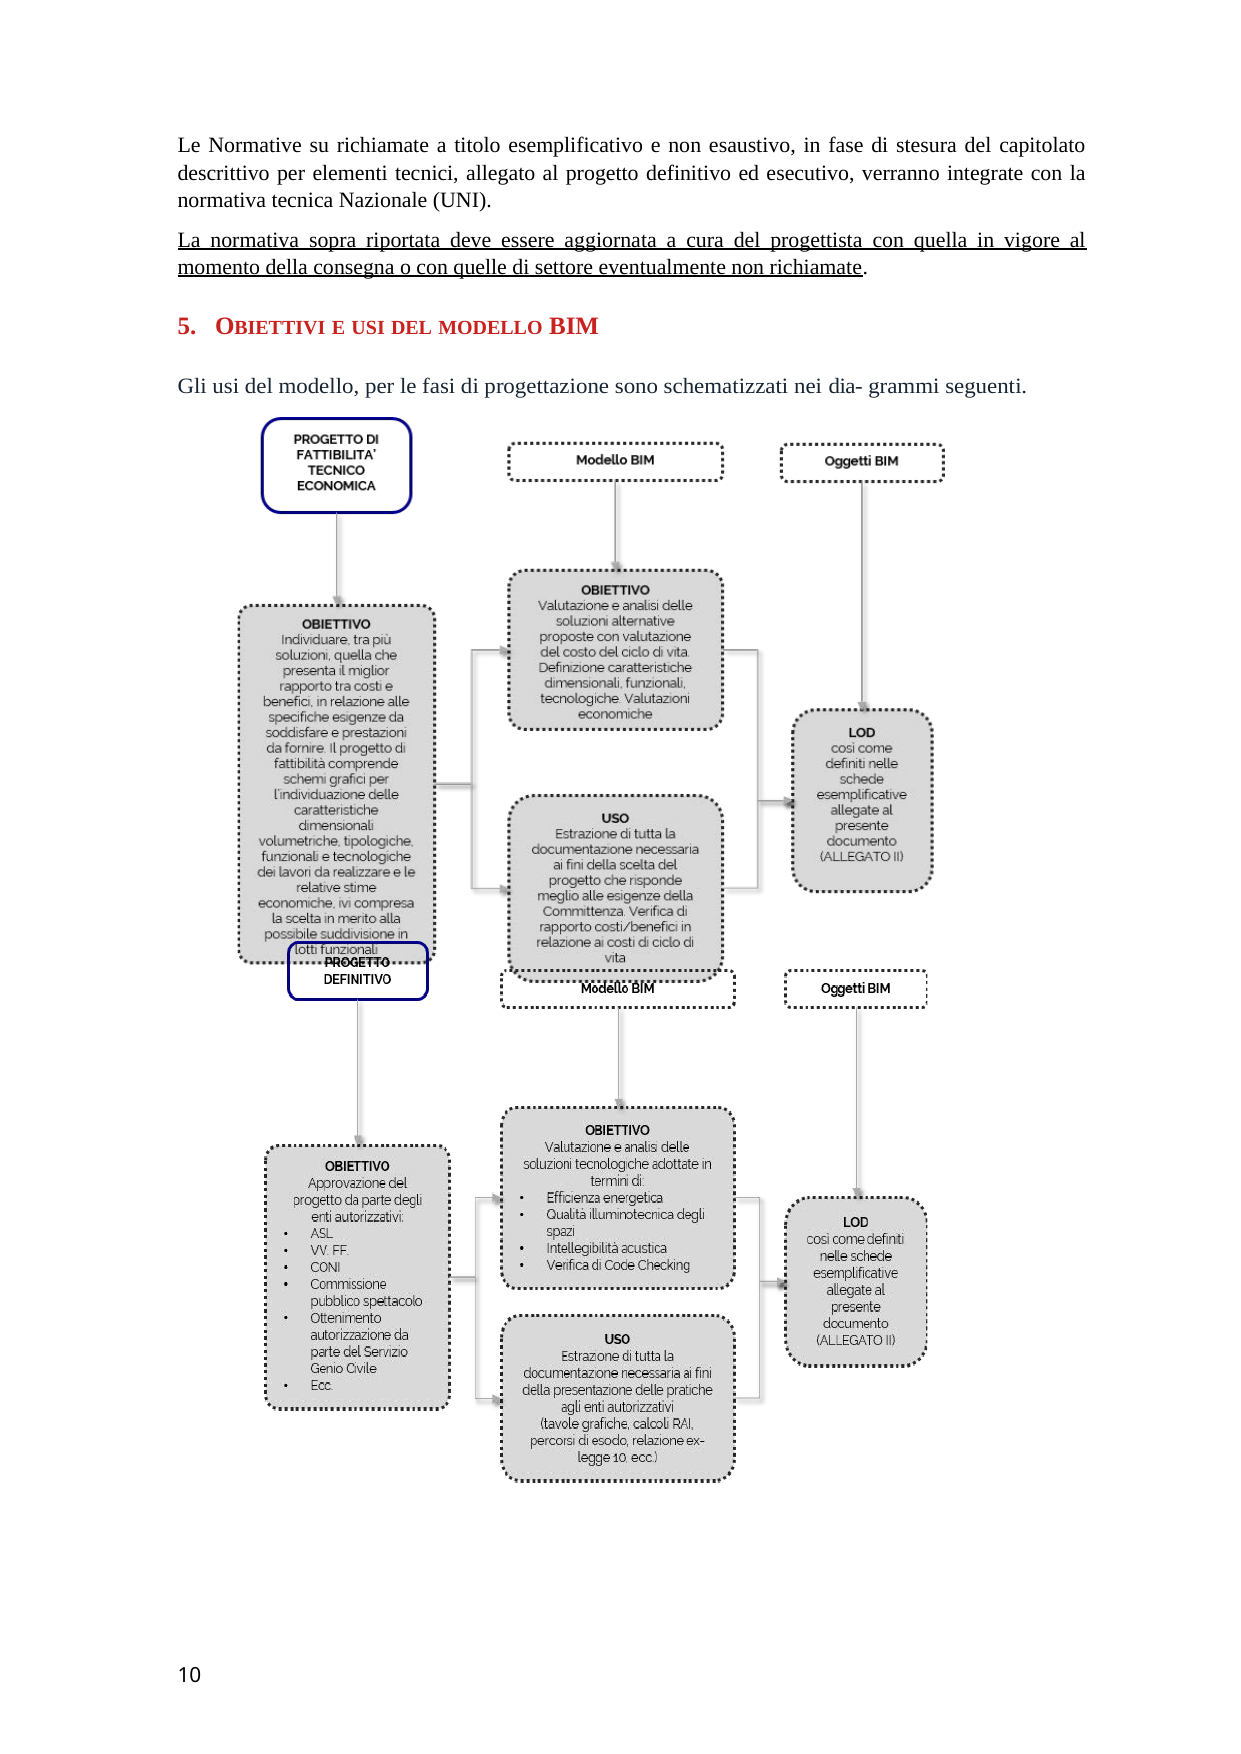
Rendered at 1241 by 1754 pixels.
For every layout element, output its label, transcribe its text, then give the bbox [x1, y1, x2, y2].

subtitle Obiettivi e usi del modello BIM [177, 311, 1087, 340]
text Le Normative su richiamate a titolo esemplificativo e non esaustivo, in fase di stesura del capitolato descrittivo per elementi tecnici, allegato al progetto definitivo ed esecutivo, verranno integrate con la normativa tecnica Nazionale (UNI). [177, 132, 1087, 212]
picture [237, 417, 945, 1483]
text La normativa sopra riportata deve essere aggiornata a cura del progettista con quella in vigore al [177, 227, 1087, 248]
text Gli usi del modello, per le fasi di progettazione sono schematizzati nei dia- grammi seguenti. [177, 374, 1075, 398]
text momento della consegna o con quelle di settore eventualmente non richiamate. [177, 249, 1087, 279]
